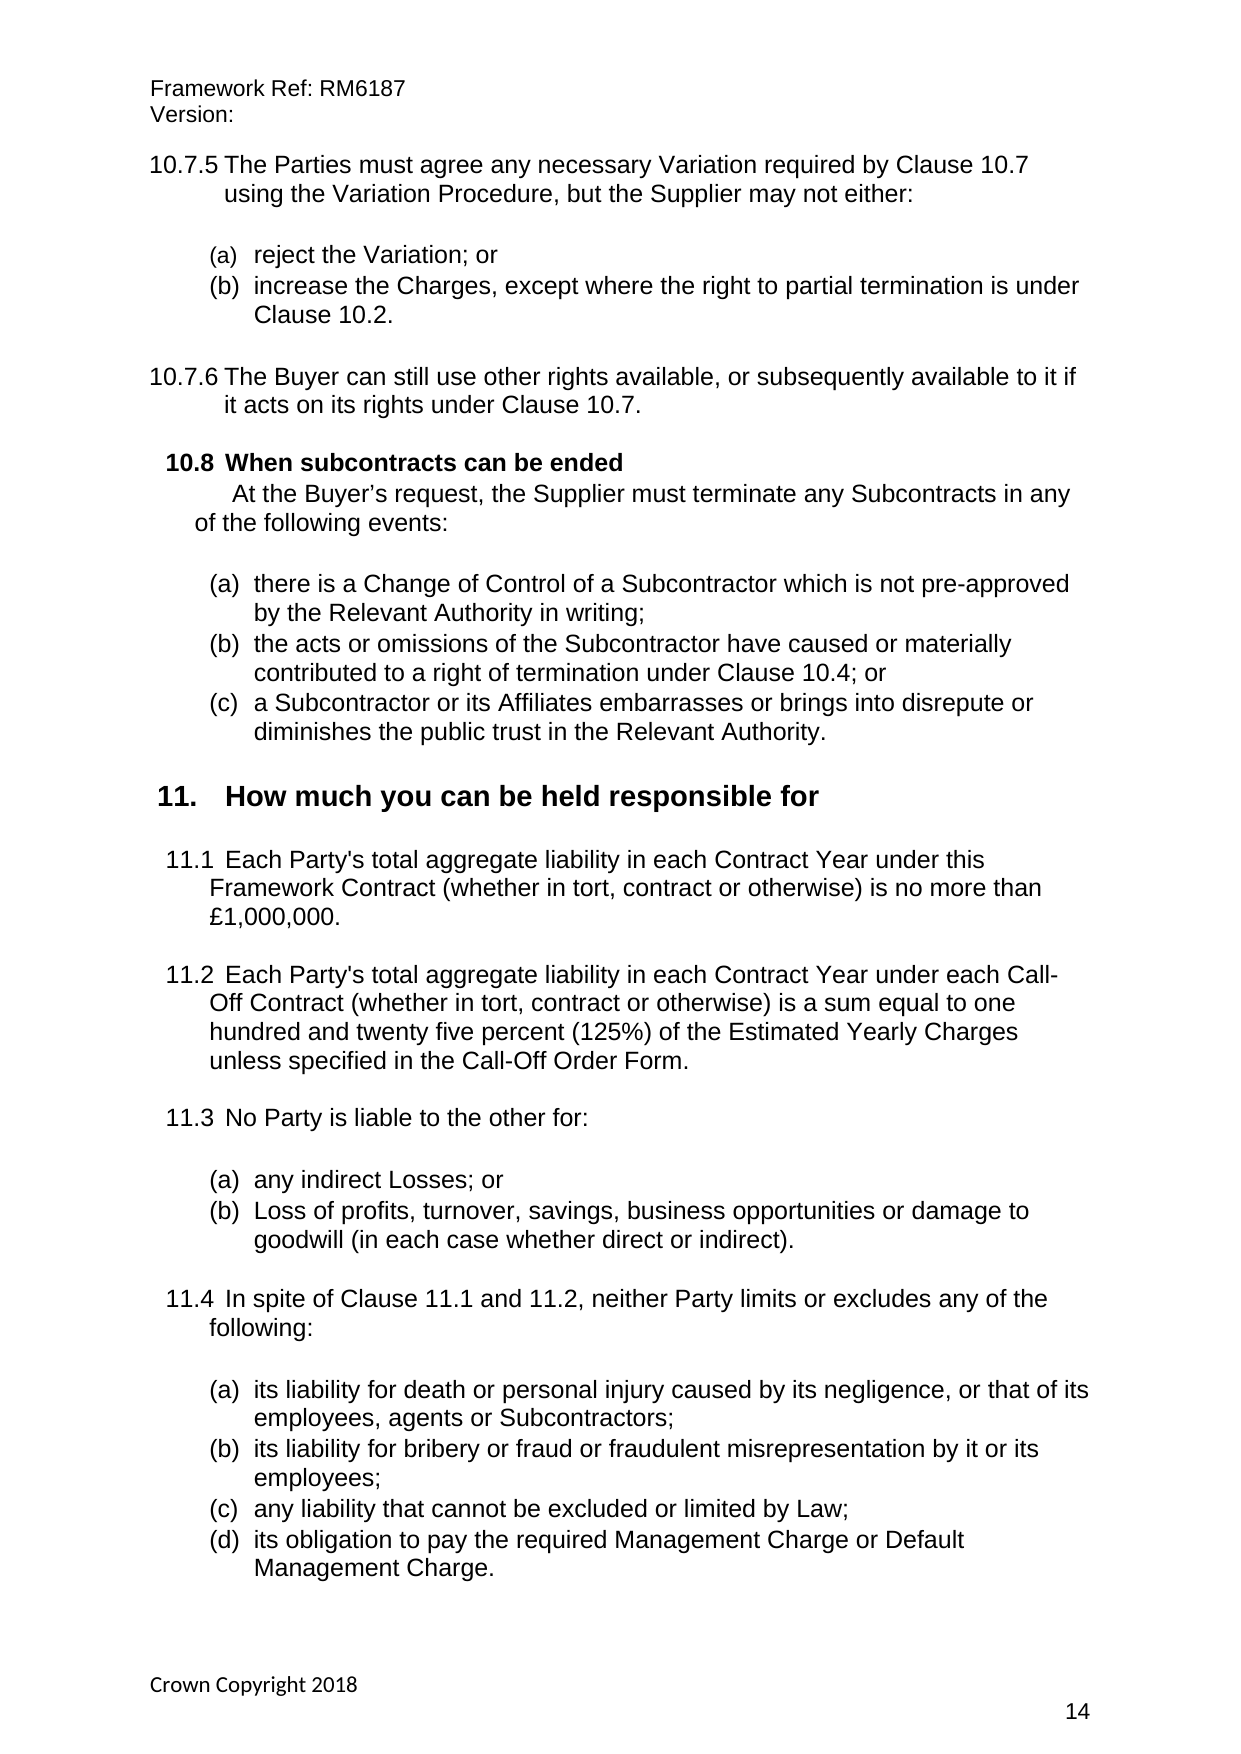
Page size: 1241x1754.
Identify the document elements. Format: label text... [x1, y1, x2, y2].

list When subcontracts can be ended [165, 448, 1090, 477]
list the acts or omissions of the Subcontractor have caused or materially contributed to a right of termination under Clause 10.4; or [209, 629, 1090, 686]
list its liability for death or personal injury caused by its negligence, or that of its employees, agents or Subcontractors; [209, 1374, 1090, 1432]
list any liability that cannot be excluded or limited by Law; [209, 1494, 1090, 1522]
list reject the Variation; or [209, 240, 1090, 269]
subtitle How much you can be held responsible for [157, 779, 1090, 812]
list The Parties must agree any necessary Variation required by Clause 10.7 using the Variation Procedure, but the Supplier may not either: [149, 150, 1090, 207]
list Each Party's total aggregate liability in each Contract Year under this Framework Contract (whether in tort, contract or otherwise) is no more than £1,000,000. [165, 844, 1090, 959]
list its obligation to pay the required Management Charge or Default Management Charge. [209, 1524, 1090, 1582]
list No Party is liable to the other for: [165, 1103, 1090, 1132]
list its liability for bribery or fraud or fraudulent misrepresentation by it or its employees; [209, 1434, 1090, 1492]
list The Buyer can still use other rights available, or subsequently available to it if it acts on its rights under Clause 10.7. [149, 362, 1090, 419]
list Each Party's total aggregate liability in each Contract Year under each Call-Off Contract (whether in tort, contract or otherwise) is a sum equal to one hundred and twenty five percent (125%) of the Estimated Yearly Charges unless specified in the Call-Off Order Form. [165, 959, 1090, 1103]
text At the Buyer’s request, the Supplier must terminate any Subcontracts in any of the following events: [194, 479, 1090, 536]
list a Subcontractor or its Affiliates embarrasses or brings into disrepute or diminishes the public trust in the Relevant Authority. [209, 688, 1090, 746]
list increase the Charges, except where the right to partial termination is under Clause 10.2. [209, 271, 1090, 329]
list Loss of profits, turnover, savings, business opportunities or damage to goodwill (in each case whether direct or indirect). [209, 1196, 1090, 1282]
list In spite of Clause 11.1 and 11.2, neither Party limits or excludes any of the following: [165, 1284, 1090, 1342]
list there is a Change of Control of a Subcontractor which is not pre-approved by the Relevant Authority in writing; [209, 569, 1090, 627]
list any indirect Losses; or [209, 1165, 1090, 1194]
